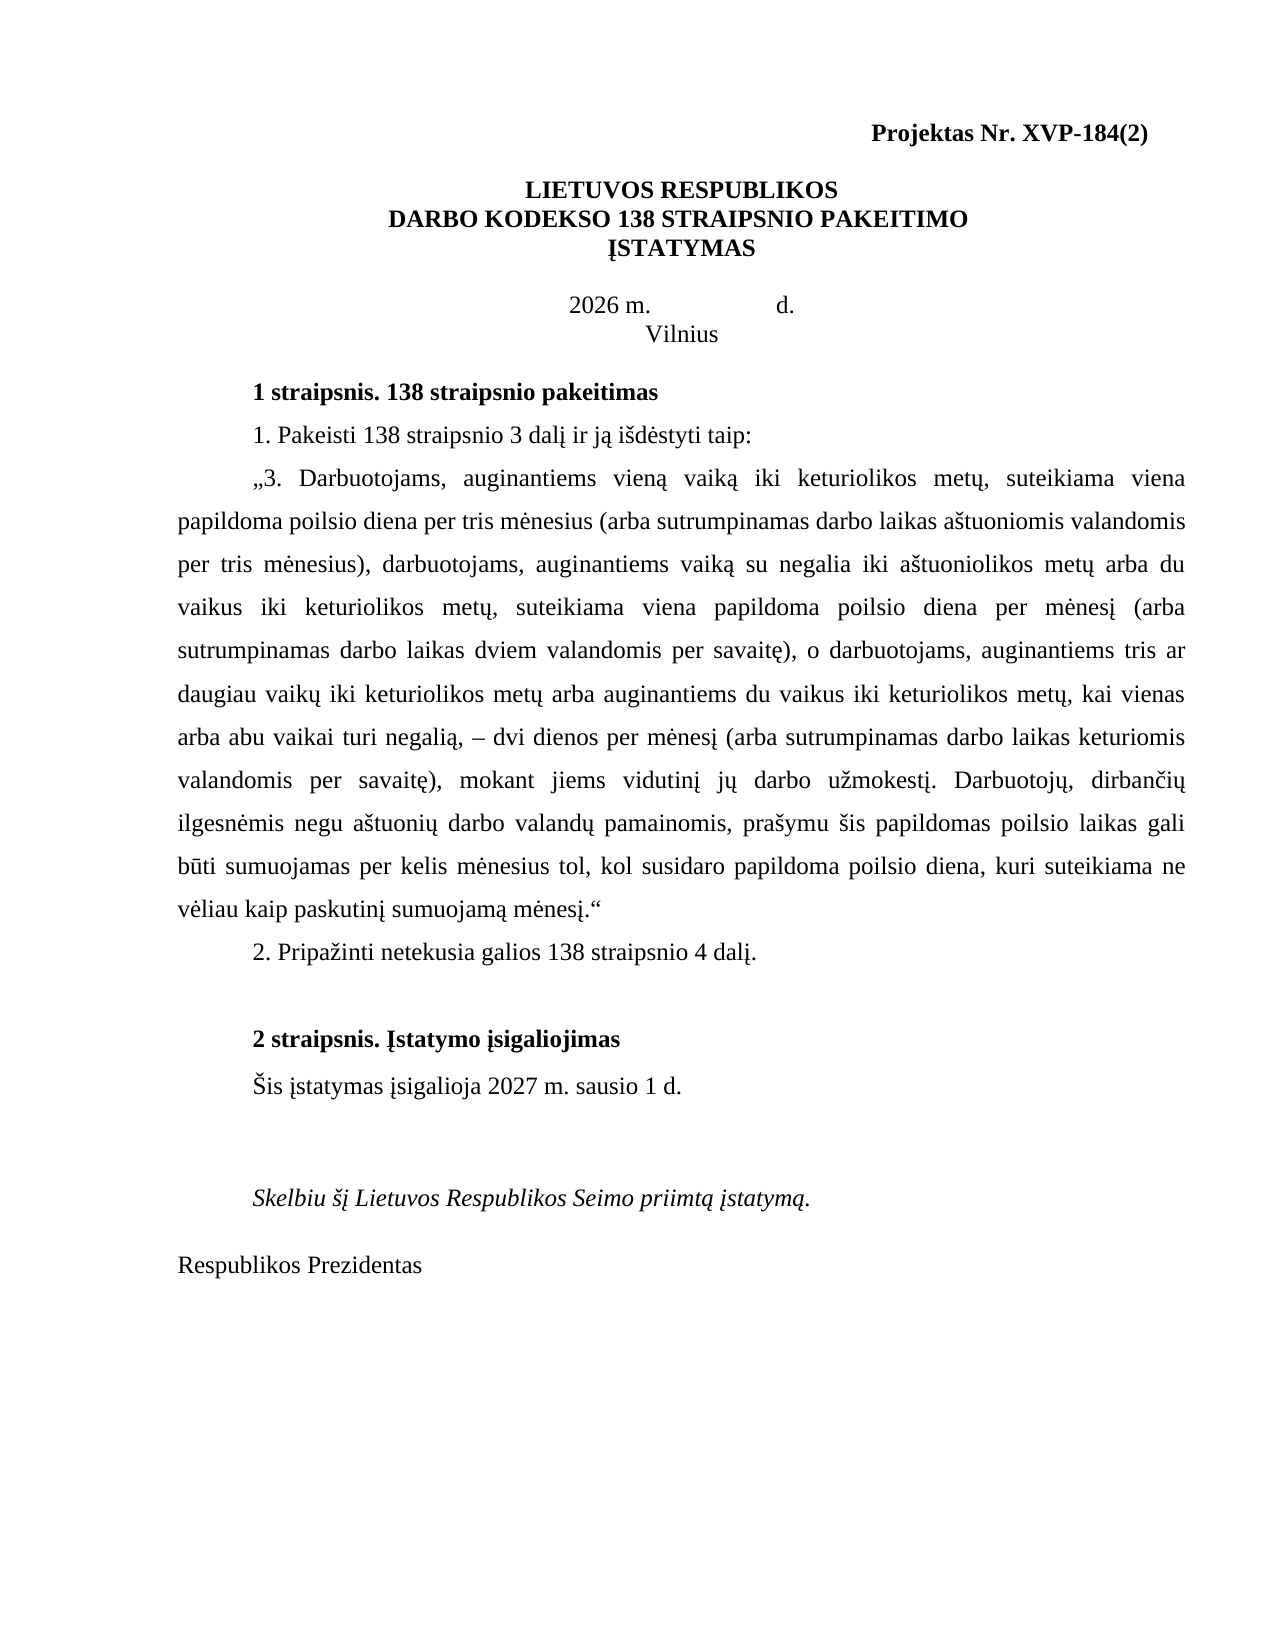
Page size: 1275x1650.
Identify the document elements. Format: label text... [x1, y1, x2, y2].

text Projektas Nr. XVP-184(2) [627, 118, 1186, 147]
text Šis įstatymas įsigalioja 2027 m. sausio 1 d. [177, 1067, 1186, 1100]
text 1 straipsnis. 138 straipsnio pakeitimas [177, 377, 1186, 406]
text 2. Pripažinti netekusia galios 138 straipsnio 4 dalį. [177, 937, 1186, 966]
text 1. Pakeisti 138 straipsnio 3 dalį ir ją išdėstyti taip: [252, 420, 1186, 449]
text ĮSTATYMAS [177, 233, 1186, 262]
text DARBO KODEKSO 138 STRAIPSNIO PAKEITIMO [177, 204, 1186, 233]
text 2 straipsnis. Įstatymo įsigaliojimas [177, 1024, 1186, 1052]
text LIETUVOS RESPUBLIKOS [177, 176, 1186, 204]
text Respublikos Prezidentas [177, 1250, 1186, 1278]
text „3. Darbuotojams, auginantiems vieną vaiką iki keturiolikos metų, suteikiama viena papildoma poilsio diena per tris mėnesius (arba sutrumpinamas darbo laikas aštuoniomis valandomis per tris mėnesius), darbuotojams, auginantiems vaiką su negalia iki aštuoniolikos metų arba du vaikus iki keturiolikos metų, suteikiama viena papildoma poilsio diena per mėnesį (arba sutrumpinamas darbo laikas dviem valandomis per savaitę), o darbuotojams, auginantiems tris ar daugiau vaikų iki keturiolikos metų arba auginantiems du vaikus iki keturiolikos metų, kai vienas arba abu vaikai turi negalią, – dvi dienos per mėnesį (arba sutrumpinamas darbo laikas keturiomis valandomis per savaitę), mokant jiems vidutinį jų darbo užmokestį. Darbuotojų, dirbančių ilgesnėmis negu aštuonių darbo valandų pamainomis, prašymu šis papildomas poilsio laikas gali būti sumuojamas per kelis mėnesius tol, kol susidaro papildoma poilsio diena, kuri suteikiama ne vėliau kaip paskutinį sumuojamą mėnesį.“ [177, 463, 1186, 923]
text Skelbiu šį Lietuvos Respublikos Seimo priimtą įstatymą. [177, 1175, 1186, 1212]
text 2026 m. d. [177, 291, 1186, 319]
text Vilnius [177, 319, 1186, 348]
